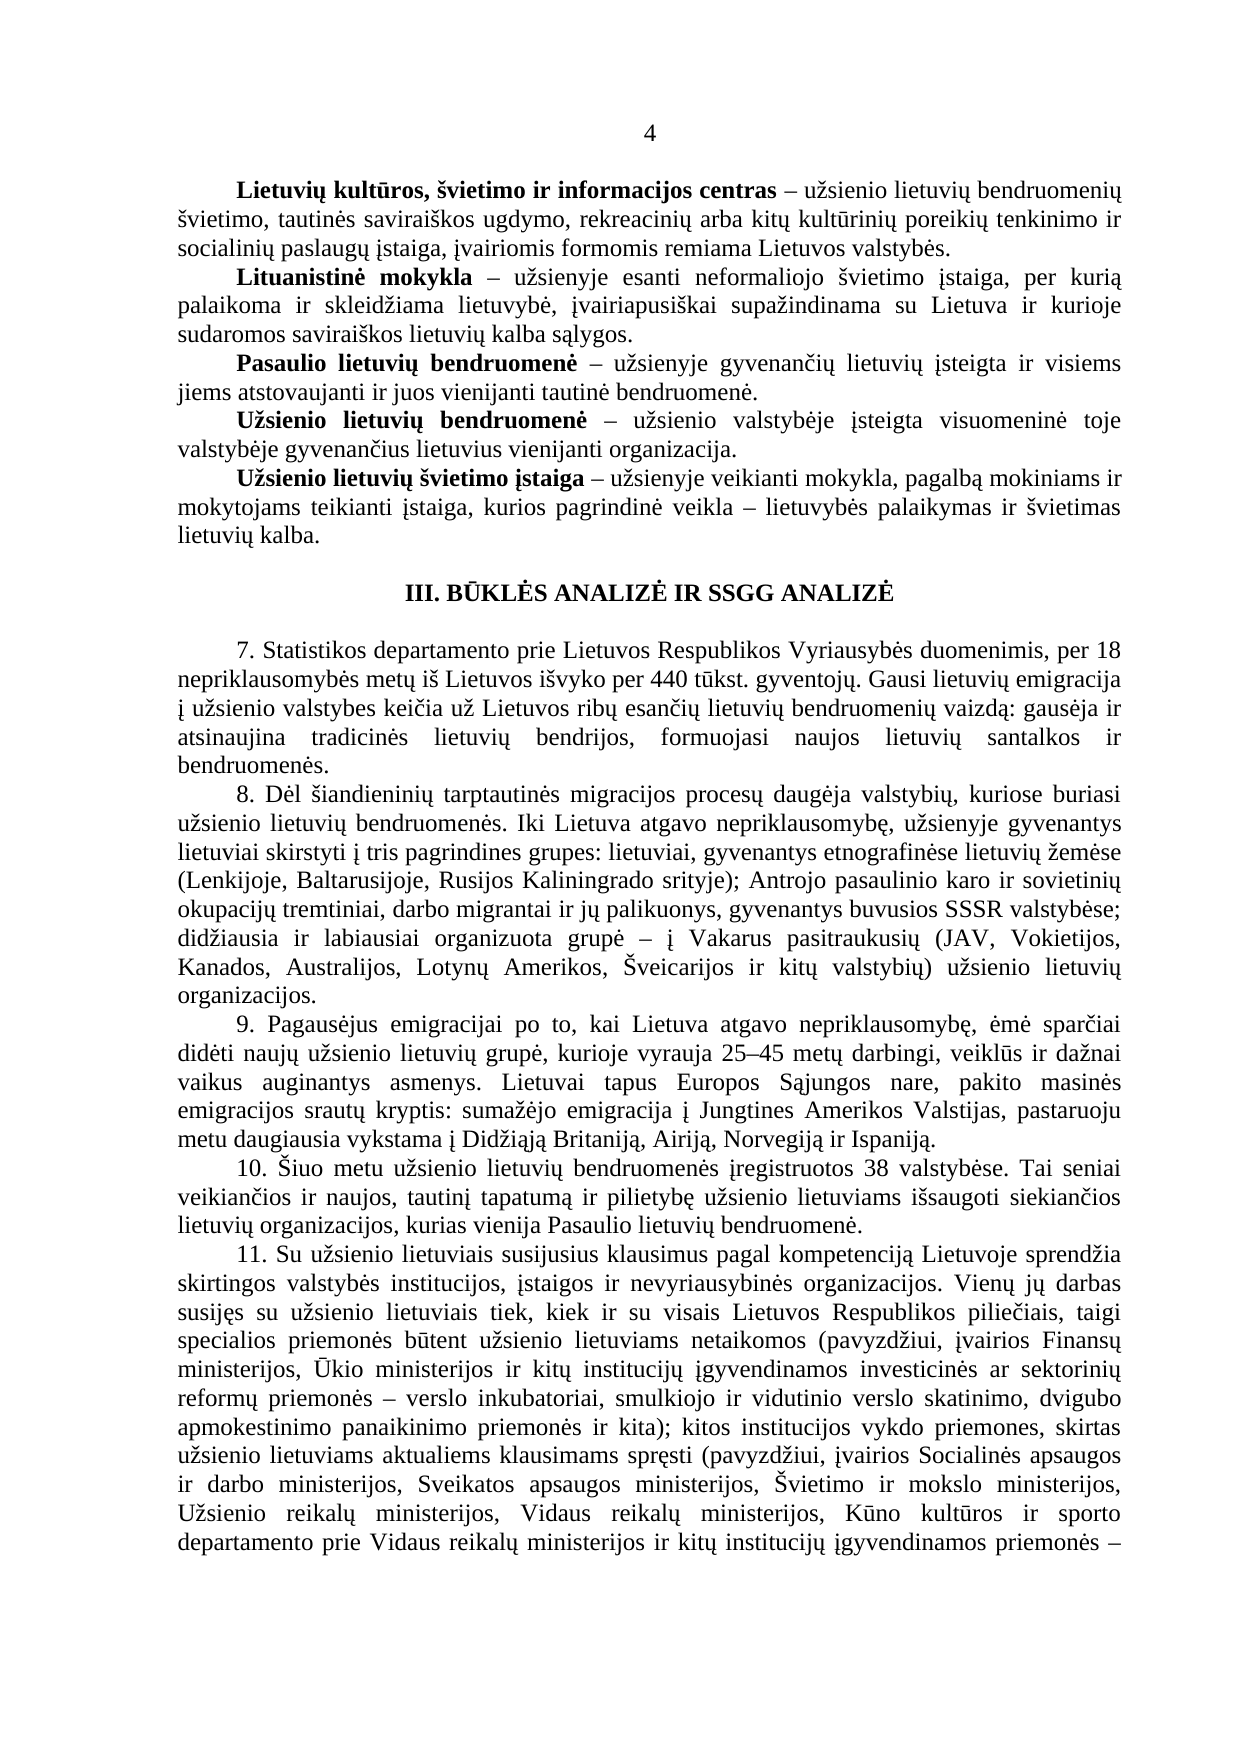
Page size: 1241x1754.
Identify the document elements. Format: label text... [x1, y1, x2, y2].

text Lituanistinė mokykla – užsienyje esanti neformaliojo švietimo įstaiga, per kurią palaikoma ir skleidžiama lietuvybė, įvairiapusiškai supažindinama su Lietuva ir kurioje sudaromos saviraiškos lietuvių kalba sąlygos. [177, 262, 1122, 348]
text 10. Šiuo metu užsienio lietuvių bendruomenės įregistruotos 38 valstybėse. Tai seniai veikiančios ir naujos, tautinį tapatumą ir pilietybę užsienio lietuviams išsaugoti siekiančios lietuvių organizacijos, kurias vienija Pasaulio lietuvių bendruomenė. [177, 1153, 1122, 1239]
text Pasaulio lietuvių bendruomenė – užsienyje gyvenančių lietuvių įsteigta ir visiems jiems atstovaujanti ir juos vienijanti tautinė bendruomenė. [177, 348, 1122, 406]
text 9. Pagausėjus emigracijai po to, kai Lietuva atgavo nepriklausomybę, ėmė sparčiai didėti naujų užsienio lietuvių grupė, kurioje vyrauja 25–45 metų darbingi, veiklūs ir dažnai vaikus auginantys asmenys. Lietuvai tapus Europos Sąjungos nare, pakito masinės emigracijos srautų kryptis: sumažėjo emigracija į Jungtines Amerikos Valstijas, pastaruoju metu daugiausia vykstama į Didžiąją Britaniją, Airiją, Norvegiją ir Ispaniją. [177, 1009, 1122, 1153]
text 11. Su užsienio lietuviais susijusius klausimus pagal kompetenciją Lietuvoje sprendžia skirtingos valstybės institucijos, įstaigos ir nevyriausybinės organizacijos. Vienų jų darbas susijęs su užsienio lietuviais tiek, kiek ir su visais Lietuvos Respublikos piliečiais, taigi specialios priemonės būtent užsienio lietuviams netaikomos (pavyzdžiui, įvairios Finansų ministerijos, Ūkio ministerijos ir kitų institucijų įgyvendinamos investicinės ar sektorinių reformų priemonės – verslo inkubatoriai, smulkiojo ir vidutinio verslo skatinimo, dvigubo apmokestinimo panaikinimo priemonės ir kita); kitos institucijos vykdo priemones, skirtas užsienio lietuviams aktualiems klausimams spręsti (pavyzdžiui, įvairios Socialinės apsaugos ir darbo ministerijos, Sveikatos apsaugos ministerijos, Švietimo ir mokslo ministerijos, Užsienio reikalų ministerijos, Vidaus reikalų ministerijos, Kūno kultūros ir sporto departamento prie Vidaus reikalų ministerijos ir kitų institucijų įgyvendinamos priemonės – [177, 1239, 1122, 1556]
text Užsienio lietuvių bendruomenė – užsienio valstybėje įsteigta visuomeninė toje valstybėje gyvenančius lietuvius vienijanti organizacija. [177, 406, 1122, 463]
text Užsienio lietuvių švietimo įstaiga – užsienyje veikianti mokykla, pagalbą mokiniams ir mokytojams teikianti įstaiga, kurios pagrindinė veikla – lietuvybės palaikymas ir švietimas lietuvių kalba. [177, 463, 1122, 549]
text Lietuvių kultūros, švietimo ir informacijos centras – užsienio lietuvių bendruomenių švietimo, tautinės saviraiškos ugdymo, rekreacinių arba kitų kultūrinių poreikių tenkinimo ir socialinių paslaugų įstaiga, įvairiomis formomis remiama Lietuvos valstybės. [177, 176, 1122, 262]
text III. BŪKLĖS ANALIZĖ IR SSGG ANALIZĖ [177, 578, 1122, 607]
text 8. Dėl šiandieninių tarptautinės migracijos procesų daugėja valstybių, kuriose buriasi užsienio lietuvių bendruomenės. Iki Lietuva atgavo nepriklausomybę, užsienyje gyvenantys lietuviai skirstyti į tris pagrindines grupes: lietuviai, gyvenantys etnografinėse lietuvių žemėse (Lenkijoje, Baltarusijoje, Rusijos Kaliningrado srityje); Antrojo pasaulinio karo ir sovietinių okupacijų tremtiniai, darbo migrantai ir jų palikuonys, gyvenantys buvusios SSSR valstybėse; didžiausia ir labiausiai organizuota grupė – į Vakarus pasitraukusių (JAV, Vokietijos, Kanados, Australijos, Lotynų Amerikos, Šveicarijos ir kitų valstybių) užsienio lietuvių organizacijos. [177, 779, 1122, 1009]
text 7. Statistikos departamento prie Lietuvos Respublikos Vyriausybės duomenimis, per 18 nepriklausomybės metų iš Lietuvos išvyko per 440 tūkst. gyventojų. Gausi lietuvių emigracija į užsienio valstybes keičia už Lietuvos ribų esančių lietuvių bendruomenių vaizdą: gausėja ir atsinaujina tradicinės lietuvių bendrijos, formuojasi naujos lietuvių santalkos ir bendruomenės. [177, 636, 1122, 779]
